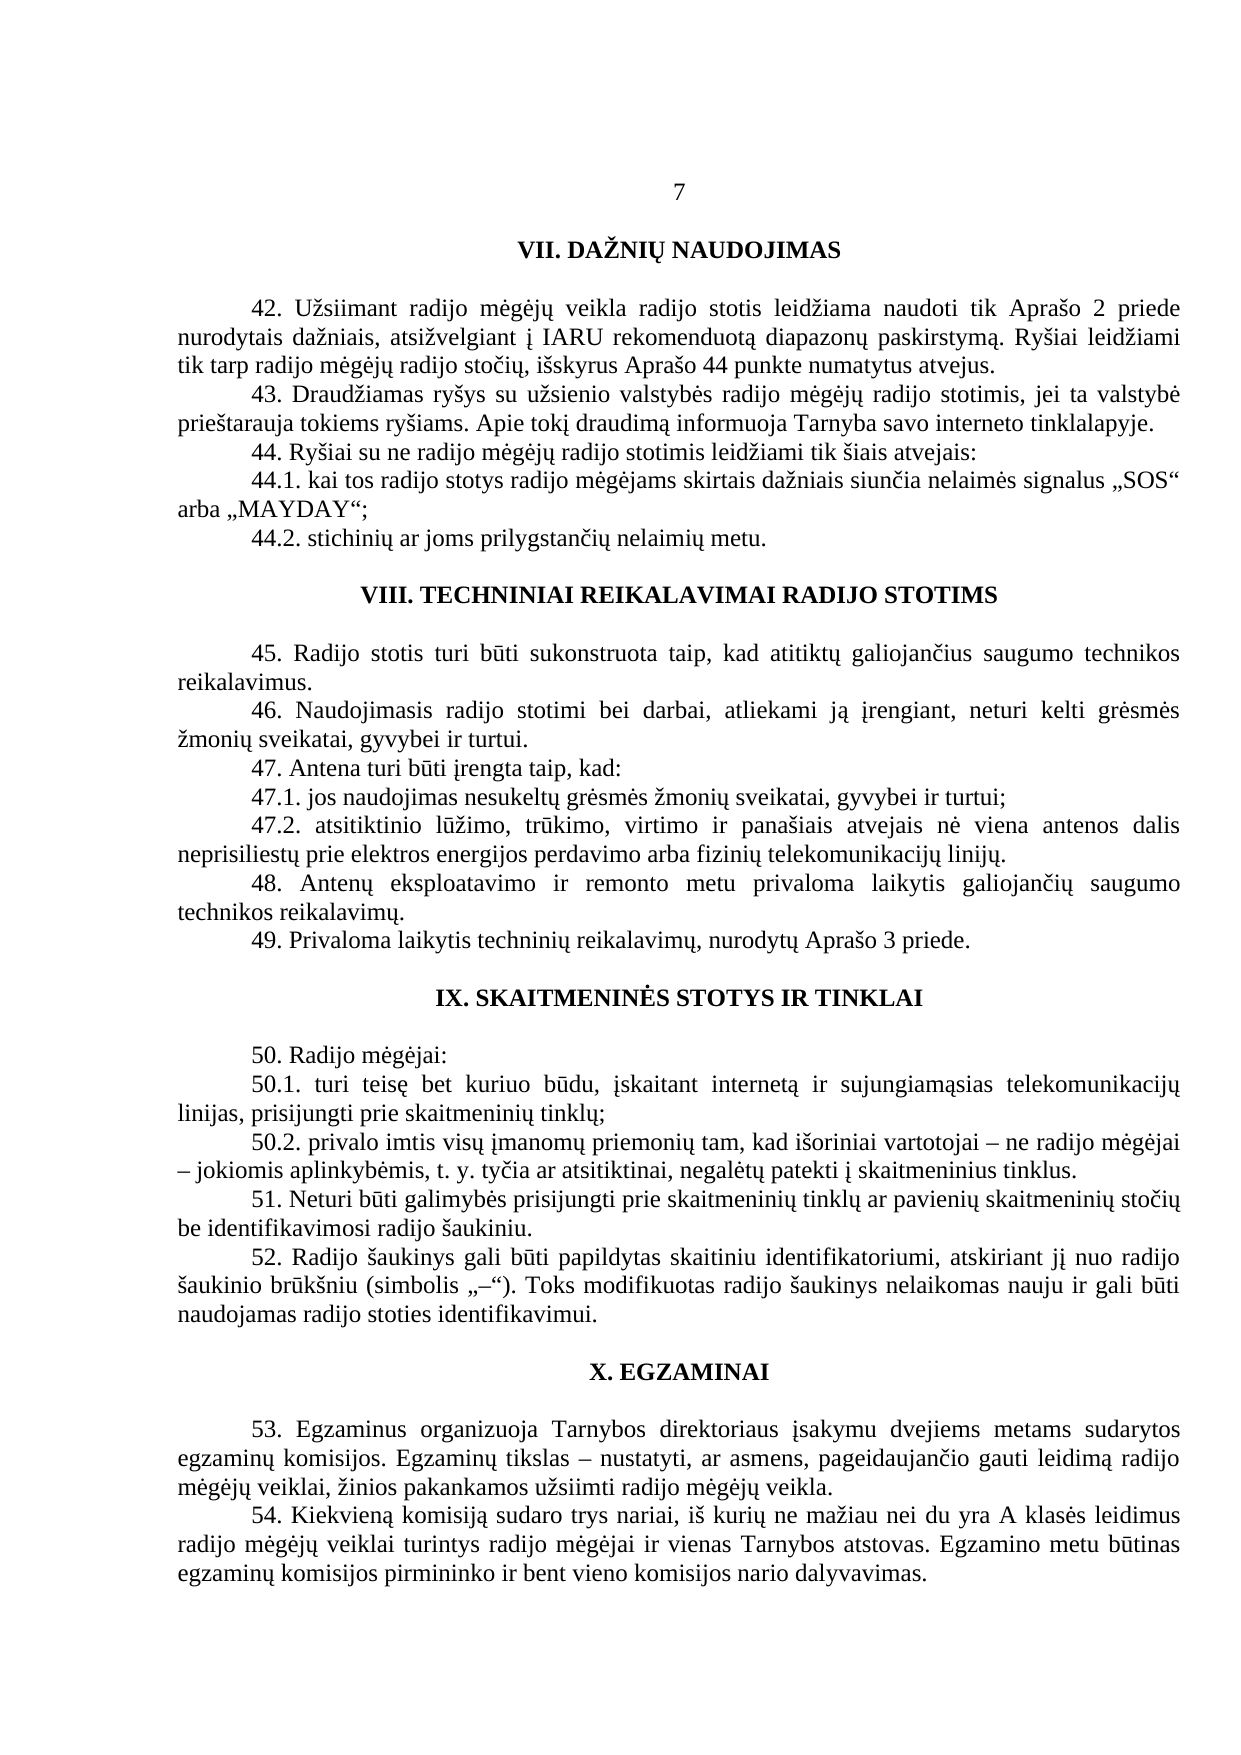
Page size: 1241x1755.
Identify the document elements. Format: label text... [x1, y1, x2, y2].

text 54. Kiekvieną komisiją sudaro trys nariai, iš kurių ne mažiau nei du yra A klasės leidimus radijo mėgėjų veiklai turintys radijo mėgėjai ir vienas Tarnybos atstovas. Egzamino metu būtinas egzaminų komisijos pirmininko ir bent vieno komisijos nario dalyvavimas. [177, 1500, 1181, 1587]
text 47.1. jos naudojimas nesukeltų grėsmės žmonių sveikatai, gyvybei ir turtui; [177, 782, 1181, 810]
text 49. Privaloma laikytis techninių reikalavimų, nurodytų Aprašo 3 priede. [177, 925, 1181, 954]
text 50.1. turi teisę bet kuriuo būdu, įskaitant internetą ir sujungiamąsias telekomunikacijų linijas, prisijungti prie skaitmeninių tinklų; [177, 1069, 1181, 1127]
text 53. Egzaminus organizuoja Tarnybos direktoriaus įsakymu dvejiems metams sudarytos egzaminų komisijos. Egzaminų tikslas – nustatyti, ar asmens, pageidaujančio gauti leidimą radijo mėgėjų veiklai, žinios pakankamos užsiimti radijo mėgėjų veikla. [177, 1414, 1181, 1500]
text 45. Radijo stotis turi būti sukonstruota taip, kad atitiktų galiojančius saugumo technikos reikalavimus. [177, 638, 1181, 695]
text 42. Užsiimant radijo mėgėjų veikla radijo stotis leidžiama naudoti tik Aprašo 2 priede nurodytais dažniais, atsižvelgiant į IARU rekomenduotą diapazonų paskirstymą. Ryšiai leidžiami tik tarp radijo mėgėjų radijo stočių, išskyrus Aprašo 44 punkte numatytus atvejus. [177, 293, 1181, 379]
text 51. Neturi būti galimybės prisijungti prie skaitmeninių tinklų ar pavienių skaitmeninių stočių be identifikavimosi radijo šaukiniu. [177, 1184, 1181, 1242]
text 44. Ryšiai su ne radijo mėgėjų radijo stotimis leidžiami tik šiais atvejais: [177, 437, 1181, 465]
text X. egzaminai [177, 1357, 1181, 1385]
text 44.1. kai tos radijo stotys radijo mėgėjams skirtais dažniais siunčia nelaimės signalus „SOS“ arba „MAYDAY“; [177, 465, 1181, 523]
text VII. DAŽNIŲ NAUDOJIMAS [177, 235, 1181, 264]
text 50.2. privalo imtis visų įmanomų priemonių tam, kad išoriniai vartotojai – ne radijo mėgėjai – jokiomis aplinkybėmis, t. y. tyčia ar atsitiktinai, negalėtų patekti į skaitmeninius tinklus. [177, 1127, 1181, 1184]
text 47. Antena turi būti įrengta taip, kad: [177, 753, 1181, 782]
text 47.2. atsitiktinio lūžimo, trūkimo, virtimo ir panašiais atvejais nė viena antenos dalis neprisiliestų prie elektros energijos perdavimo arba fizinių telekomunikacijų linijų. [177, 810, 1181, 868]
text 50. Radijo mėgėjai: [177, 1040, 1181, 1069]
text 44.2. stichinių ar joms prilygstančių nelaimių metu. [177, 523, 1181, 552]
text 43. Draudžiamas ryšys su užsienio valstybės radijo mėgėjų radijo stotimis, jei ta valstybė prieštarauja tokiems ryšiams. Apie tokį draudimą informuoja Tarnyba savo interneto tinklalapyje. [177, 379, 1181, 437]
text VIII. TECHNINIAI REIKALAVIMAI RADIJO STOTIMS [177, 580, 1181, 609]
text IX. SKAITMENINĖS STOTYS IR TINKLAI [177, 983, 1181, 1012]
text 48. Antenų eksploatavimo ir remonto metu privaloma laikytis galiojančių saugumo technikos reikalavimų. [177, 868, 1181, 925]
text 52. Radijo šaukinys gali būti papildytas skaitiniu identifikatoriumi, atskiriant jį nuo radijo šaukinio brūkšniu (simbolis „–“). Toks modifikuotas radijo šaukinys nelaikomas nauju ir gali būti naudojamas radijo stoties identifikavimui. [177, 1242, 1181, 1328]
text 46. Naudojimasis radijo stotimi bei darbai, atliekami ją įrengiant, neturi kelti grėsmės žmonių sveikatai, gyvybei ir turtui. [177, 695, 1181, 753]
